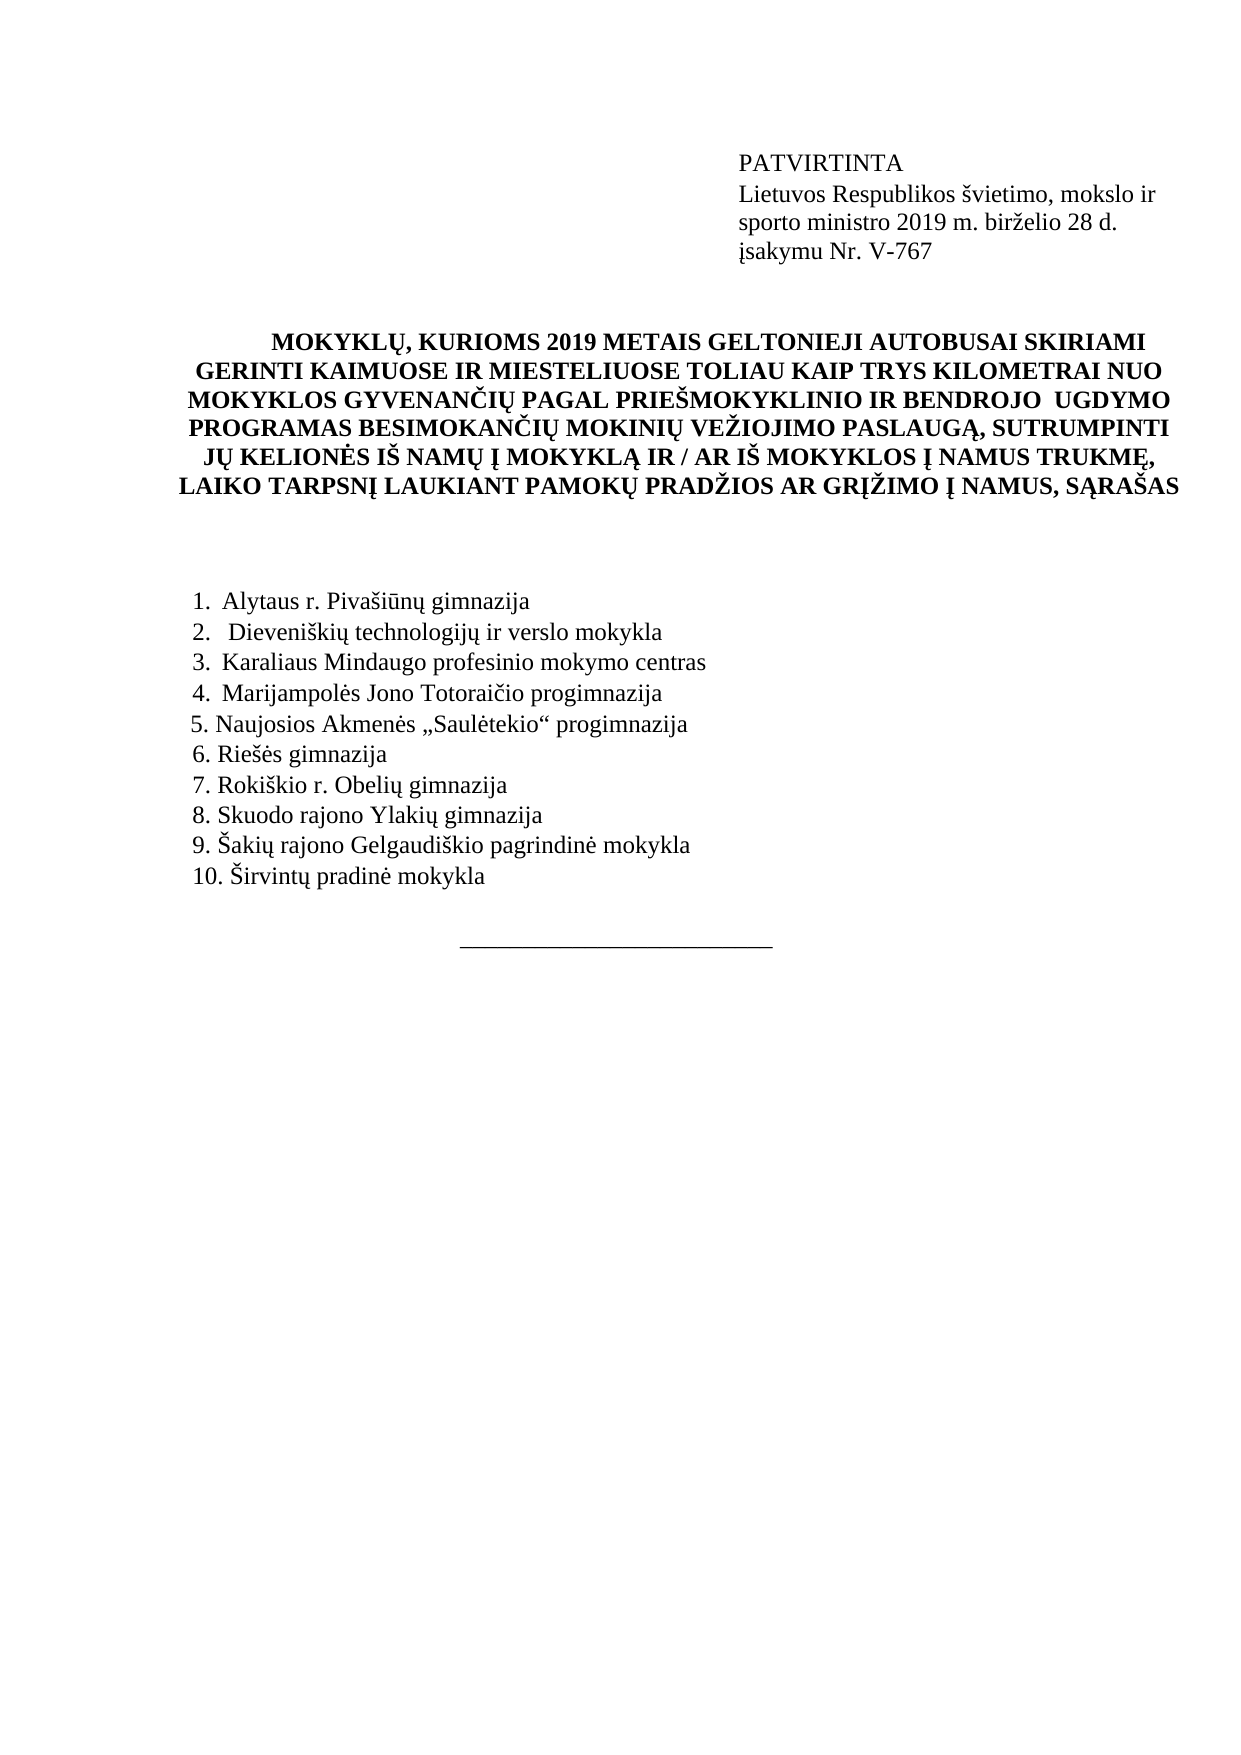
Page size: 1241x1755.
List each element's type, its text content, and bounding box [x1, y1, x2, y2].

text Lietuvos Respublikos švietimo, mokslo ir [738, 179, 1181, 207]
text įsakymu Nr. V-767 [738, 236, 1181, 265]
text 8. Skuodo rajono Ylakių gimnazija [192, 800, 1181, 829]
text 3. Karaliaus Mindaugo profesinio mokymo centras [162, 647, 1181, 676]
text 6. Riešės gimnazija [162, 739, 1181, 768]
text 4. Marijampolės Jono Totoraičio progimnazija [162, 678, 1181, 707]
text MOKYKLŲ, KURIOMS 2019 METAIS GELTONIEJI AUTOBUSAI SKIRIAMI GERINTI KAIMUOSE IR MIESTELIUOSE TOLIAU KAIP TRYS KILOMETRAI NUO MOKYKLOS GYVENANČIŲ PAGAL PRIEŠMOKYKLINIO IR BENDROJO UGDYMO PROGRAMAS BESIMOKANČIŲ MOKINIŲ VEŽIOJIMO PASLAUGĄ, SUTRUMPINTI JŲ KELIONĖS IŠ NAMŲ Į MOKYKLĄ IR / AR IŠ MOKYKLOS Į NAMUS TRUKMĘ, LAIKO TARPSNĮ LAUKIANT PAMOKŲ PRADŽIOS AR GRĮŽIMO Į NAMUS, SĄRAŠAS [177, 327, 1181, 500]
text 5. Naujosios Akmenės „Saulėtekio“ progimnazija [177, 709, 1181, 738]
text sporto ministro 2019 m. birželio 28 d. [738, 207, 1181, 236]
text 1. Alytaus r. Pivašiūnų gimnazija [162, 586, 1181, 615]
text 10. Širvintų pradinė mokykla [162, 861, 1181, 890]
text 2. Dieveniškių technologijų ir verslo mokykla [162, 617, 1181, 646]
text PATVIRTINTA [738, 148, 1181, 176]
text 9. Šakių rajono Gelgaudiškio pagrindinė mokykla [162, 831, 1181, 859]
text _________________________ [177, 922, 1181, 951]
text 7. Rokiškio r. Obelių gimnazija [162, 770, 1181, 798]
